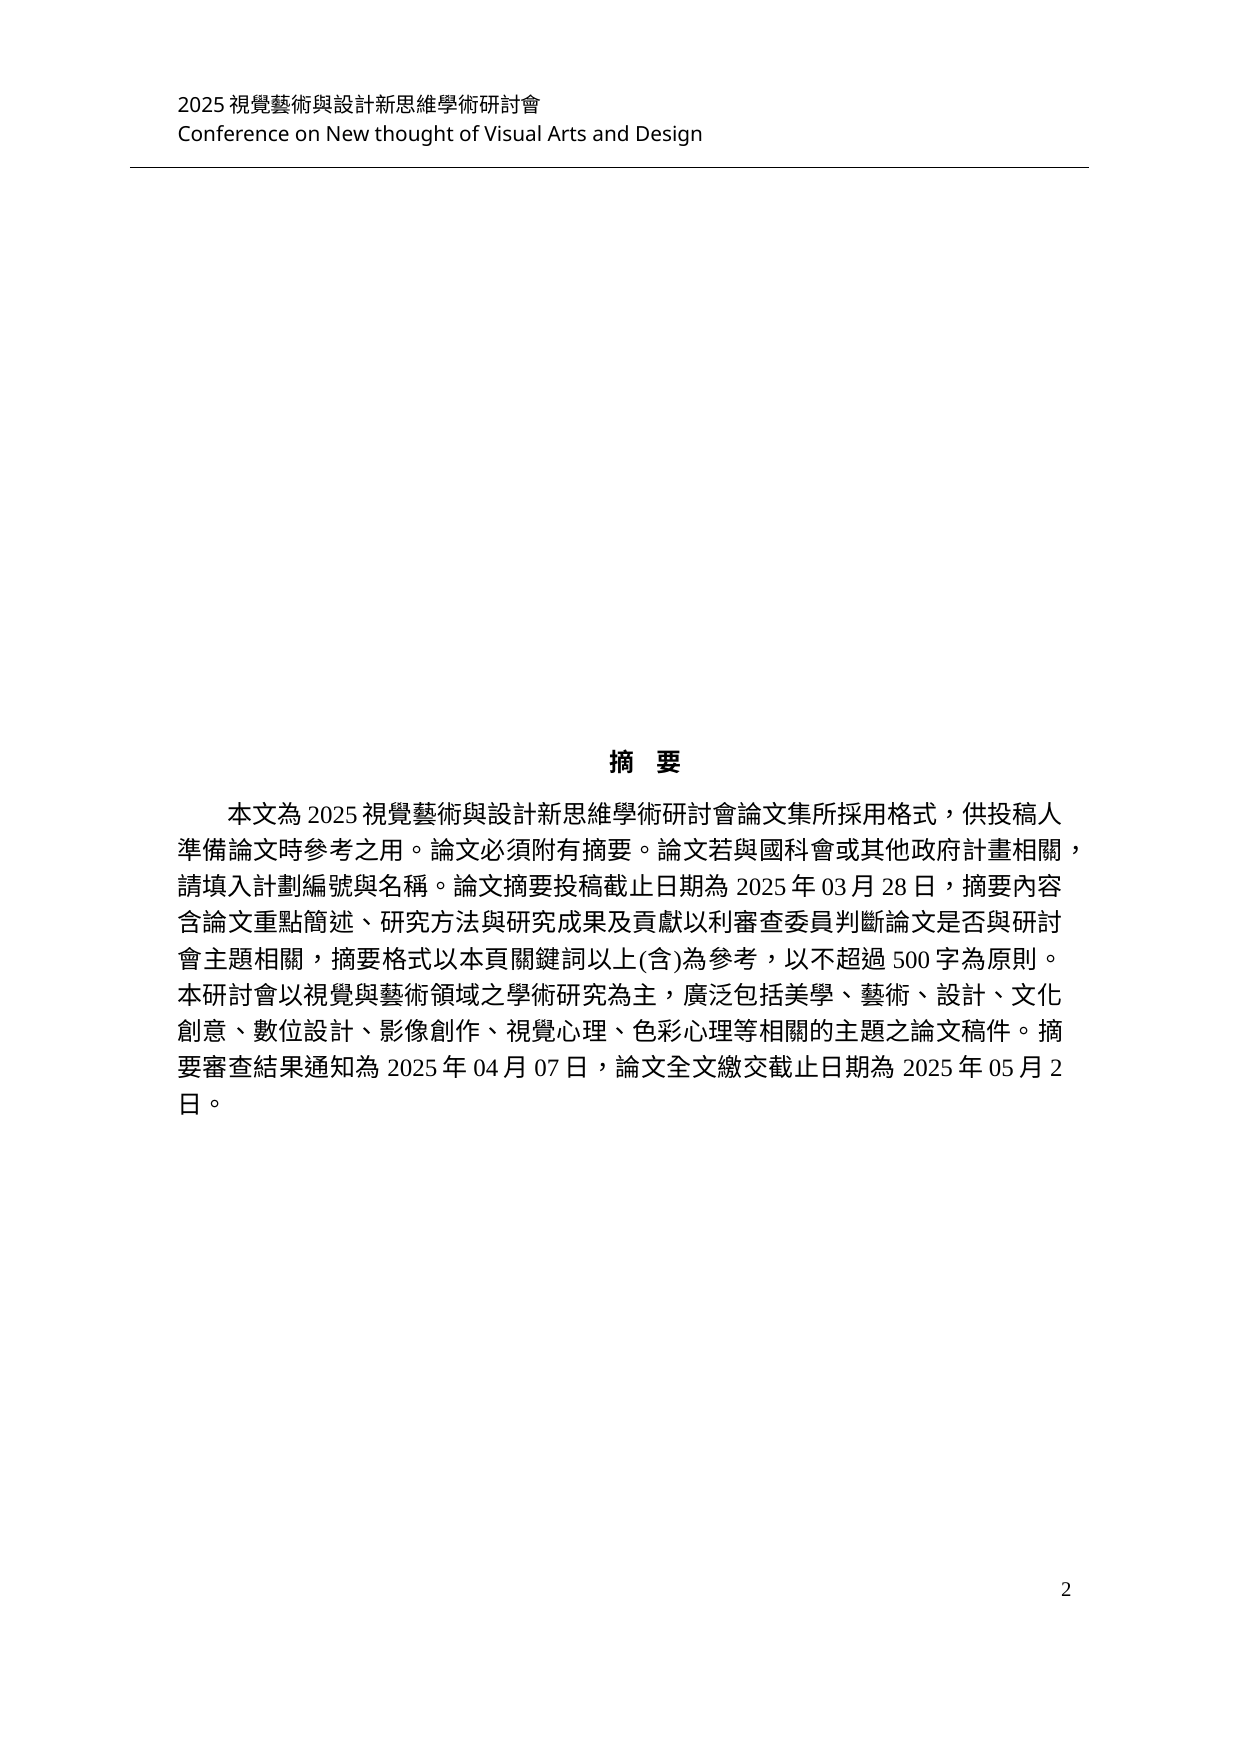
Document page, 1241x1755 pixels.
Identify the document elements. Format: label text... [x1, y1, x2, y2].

text 本文為2025視覺藝術與設計新思維學術研討會論文集所採用格式，供投稿人準備論文時參考之用。論文必須附有摘要。論文若與國科會或其他政府計畫相關，請填入計劃編號與名稱。論文摘要投稿截止日期為2025年03月28日，摘要內容含論文重點簡述、研究方法與研究成果及貢獻以利審查委員判斷論文是否與研討會主題相關，摘要格式以本頁關鍵詞以上(含)為參考，以不超過500字為原則。本研討會以視覺與藝術領域之學術研究為主，廣泛包括美學、藝術、設計、文化創意、數位設計、影像創作、視覺心理、色彩心理等相關的主題之論文稿件。摘要審查結果通知為2025年04月07日，論文全文繳交截止日期為2025年05月2日。 [177, 794, 1063, 1120]
text 摘 要 [177, 719, 1063, 782]
